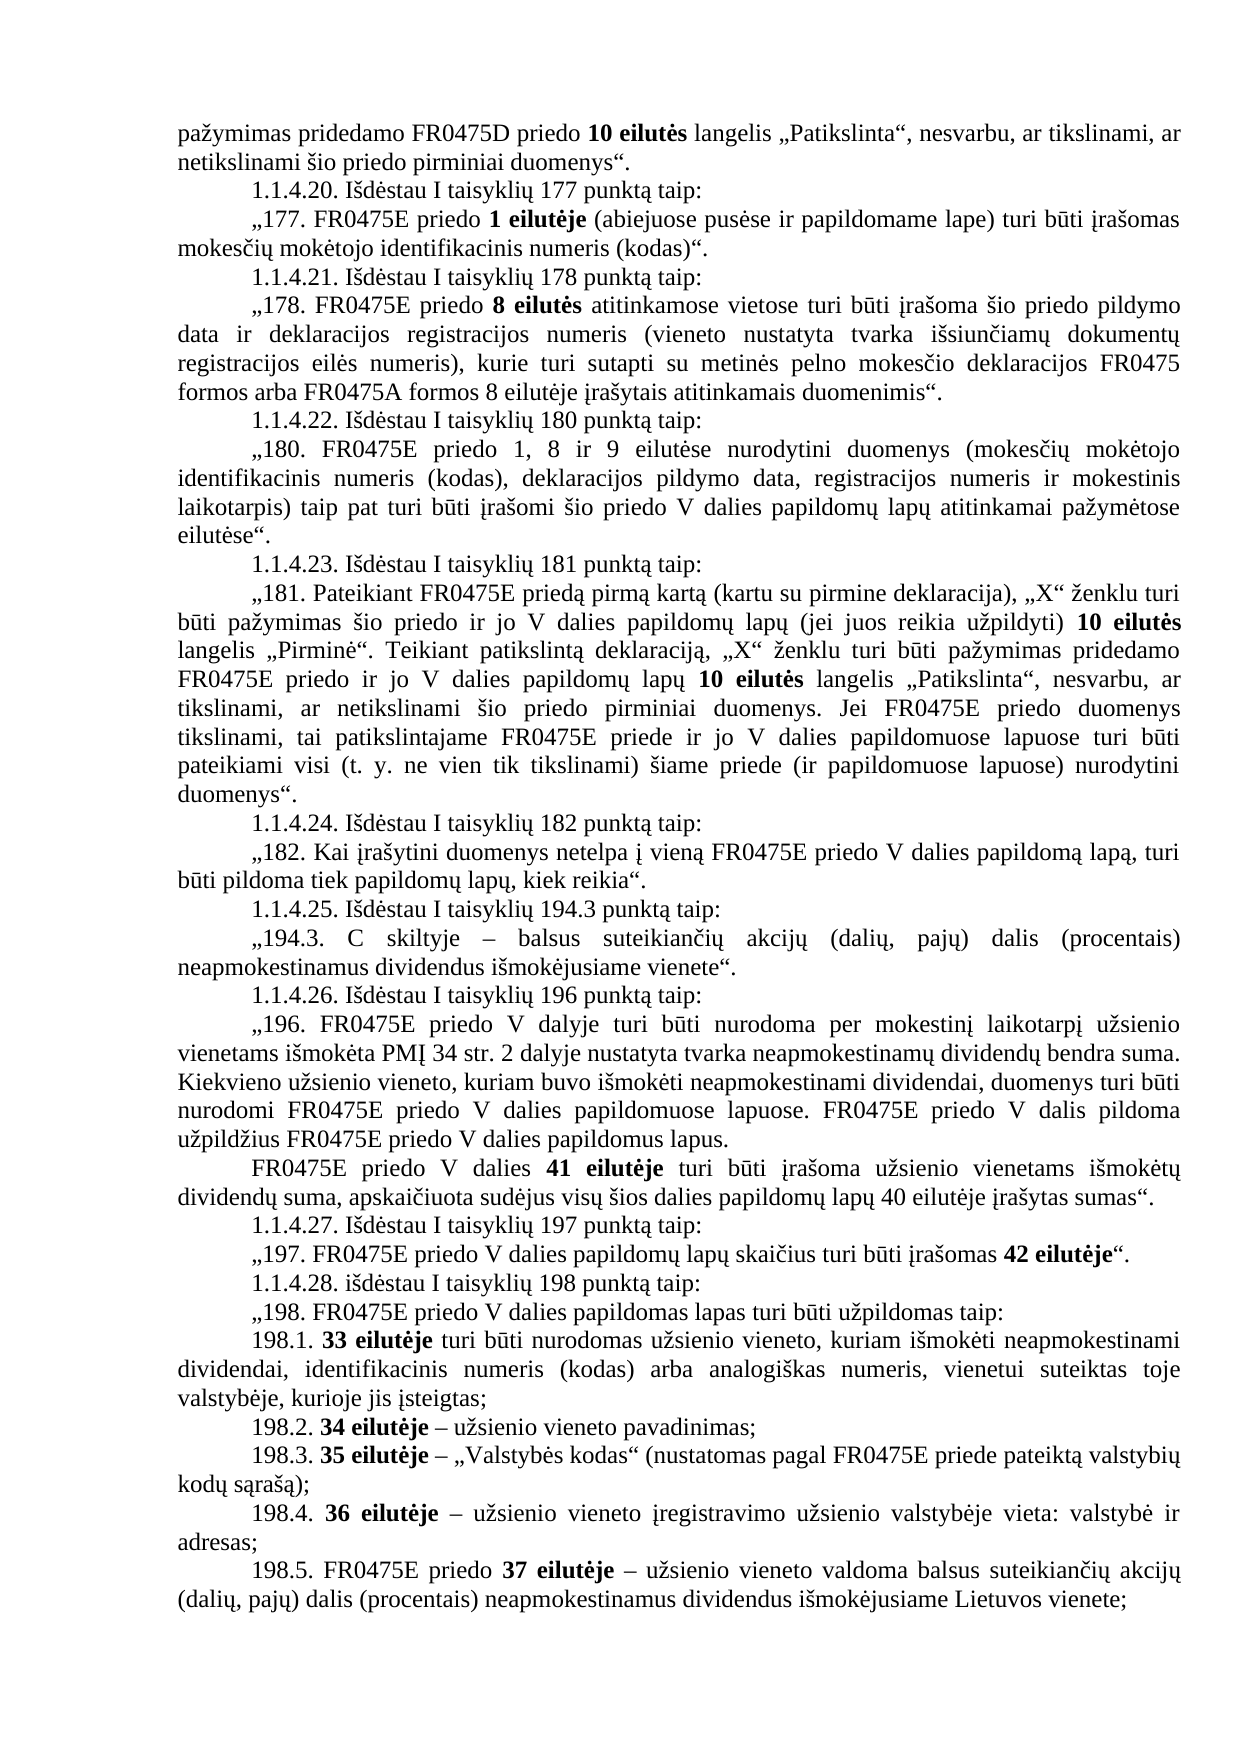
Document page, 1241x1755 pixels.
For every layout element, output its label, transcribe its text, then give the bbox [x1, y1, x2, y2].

text „197. FR0475E priedo V dalies papildomų lapų skaičius turi būti įrašomas 42 eilutėje“. [177, 1239, 1181, 1268]
text „181. Pateikiant FR0475E priedą pirmą kartą (kartu su pirmine deklaracija), „X“ ženklu turi būti pažymimas šio priedo ir jo V dalies papildomų lapų (jei juos reikia užpildyti) 10 eilutės langelis „Pirminė“. Teikiant patikslintą deklaraciją, „X“ ženklu turi būti pažymimas pridedamo FR0475E priedo ir jo V dalies papildomų lapų 10 eilutės langelis „Patikslinta“, nesvarbu, ar tikslinami, ar netikslinami šio priedo pirminiai duomenys. Jei FR0475E priedo duomenys tikslinami, tai patikslintajame FR0475E priede ir jo V dalies papildomuose lapuose turi būti pateikiami visi (t. y. ne vien tik tikslinami) šiame priede (ir papildomuose lapuose) nurodytini duomenys“. [177, 578, 1181, 808]
text FR0475E priedo V dalies 41 eilutėje turi būti įrašoma užsienio vienetams išmokėtų dividendų suma, apskaičiuota sudėjus visų šios dalies papildomų lapų 40 eilutėje įrašytas sumas“. [177, 1153, 1181, 1211]
text „178. FR0475E priedo 8 eilutės atitinkamose vietose turi būti įrašoma šio priedo pildymo data ir deklaracijos registracijos numeris (vieneto nustatyta tvarka išsiunčiamų dokumentų registracijos eilės numeris), kurie turi sutapti su metinės pelno mokesčio deklaracijos FR0475 formos arba FR0475A formos 8 eilutėje įrašytais atitinkamais duomenimis“. [177, 291, 1181, 406]
text 1.1.4.28. išdėstau I taisyklių 198 punktą taip: [177, 1268, 1181, 1297]
text „180. FR0475E priedo 1, 8 ir 9 eilutėse nurodytini duomenys (mokesčių mokėtojo identifikacinis numeris (kodas), deklaracijos pildymo data, registracijos numeris ir mokestinis laikotarpis) taip pat turi būti įrašomi šio priedo V dalies papildomų lapų atitinkamai pažymėtose eilutėse“. [177, 434, 1181, 549]
text 1.1.4.24. Išdėstau I taisyklių 182 punktą taip: [177, 808, 1181, 837]
text 1.1.4.22. Išdėstau I taisyklių 180 punktą taip: [177, 406, 1181, 434]
text 1.1.4.25. Išdėstau I taisyklių 194.3 punktą taip: [177, 894, 1181, 923]
text „198. FR0475E priedo V dalies papildomas lapas turi būti užpildomas taip: [177, 1297, 1181, 1326]
text 1.1.4.26. Išdėstau I taisyklių 196 punktą taip: [177, 981, 1181, 1009]
text 1.1.4.20. Išdėstau I taisyklių 177 punktą taip: [177, 176, 1181, 204]
text „177. FR0475E priedo 1 eilutėje (abiejuose pusėse ir papildomame lape) turi būti įrašomas mokesčių mokėtojo identifikacinis numeris (kodas)“. [177, 204, 1181, 262]
text „182. Kai įrašytini duomenys netelpa į vieną FR0475E priedo V dalies papildomą lapą, turi būti pildoma tiek papildomų lapų, kiek reikia“. [177, 837, 1181, 894]
text 1.1.4.23. Išdėstau I taisyklių 181 punktą taip: [177, 549, 1181, 578]
text „194.3. C skiltyje – balsus suteikiančių akcijų (dalių, pajų) dalis (procentais) neapmokestinamus dividendus išmokėjusiame vienete“. [177, 923, 1181, 981]
text „196. FR0475E priedo V dalyje turi būti nurodoma per mokestinį laikotarpį užsienio vienetams išmokėta PMĮ 34 str. 2 dalyje nustatyta tvarka neapmokestinamų dividendų bendra suma. Kiekvieno užsienio vieneto, kuriam buvo išmokėti neapmokestinami dividendai, duomenys turi būti nurodomi FR0475E priedo V dalies papildomuose lapuose. FR0475E priedo V dalis pildoma užpildžius FR0475E priedo V dalies papildomus lapus. [177, 1009, 1181, 1153]
text 198.1. 33 eilutėje turi būti nurodomas užsienio vieneto, kuriam išmokėti neapmokestinami dividendai, identifikacinis numeris (kodas) arba analogiškas numeris, vienetui suteiktas toje valstybėje, kurioje jis įsteigtas; [177, 1326, 1181, 1412]
text pažymimas pridedamo FR0475D priedo 10 eilutės langelis „Patikslinta“, nesvarbu, ar tikslinami, ar netikslinami šio priedo pirminiai duomenys“. [177, 118, 1181, 176]
text 1.1.4.21. Išdėstau I taisyklių 178 punktą taip: [177, 262, 1181, 291]
text 198.3. 35 eilutėje – „Valstybės kodas“ (nustatomas pagal FR0475E priede pateiktą valstybių kodų sąrašą); [177, 1441, 1181, 1498]
text 198.4. 36 eilutėje – užsienio vieneto įregistravimo užsienio valstybėje vieta: valstybė ir adresas; [177, 1498, 1181, 1556]
text 198.2. 34 eilutėje – užsienio vieneto pavadinimas; [177, 1412, 1181, 1441]
text 1.1.4.27. Išdėstau I taisyklių 197 punktą taip: [177, 1211, 1181, 1239]
text 198.5. FR0475E priedo 37 eilutėje – užsienio vieneto valdoma balsus suteikiančių akcijų (dalių, pajų) dalis (procentais) neapmokestinamus dividendus išmokėjusiame Lietuvos vienete; [177, 1556, 1181, 1613]
